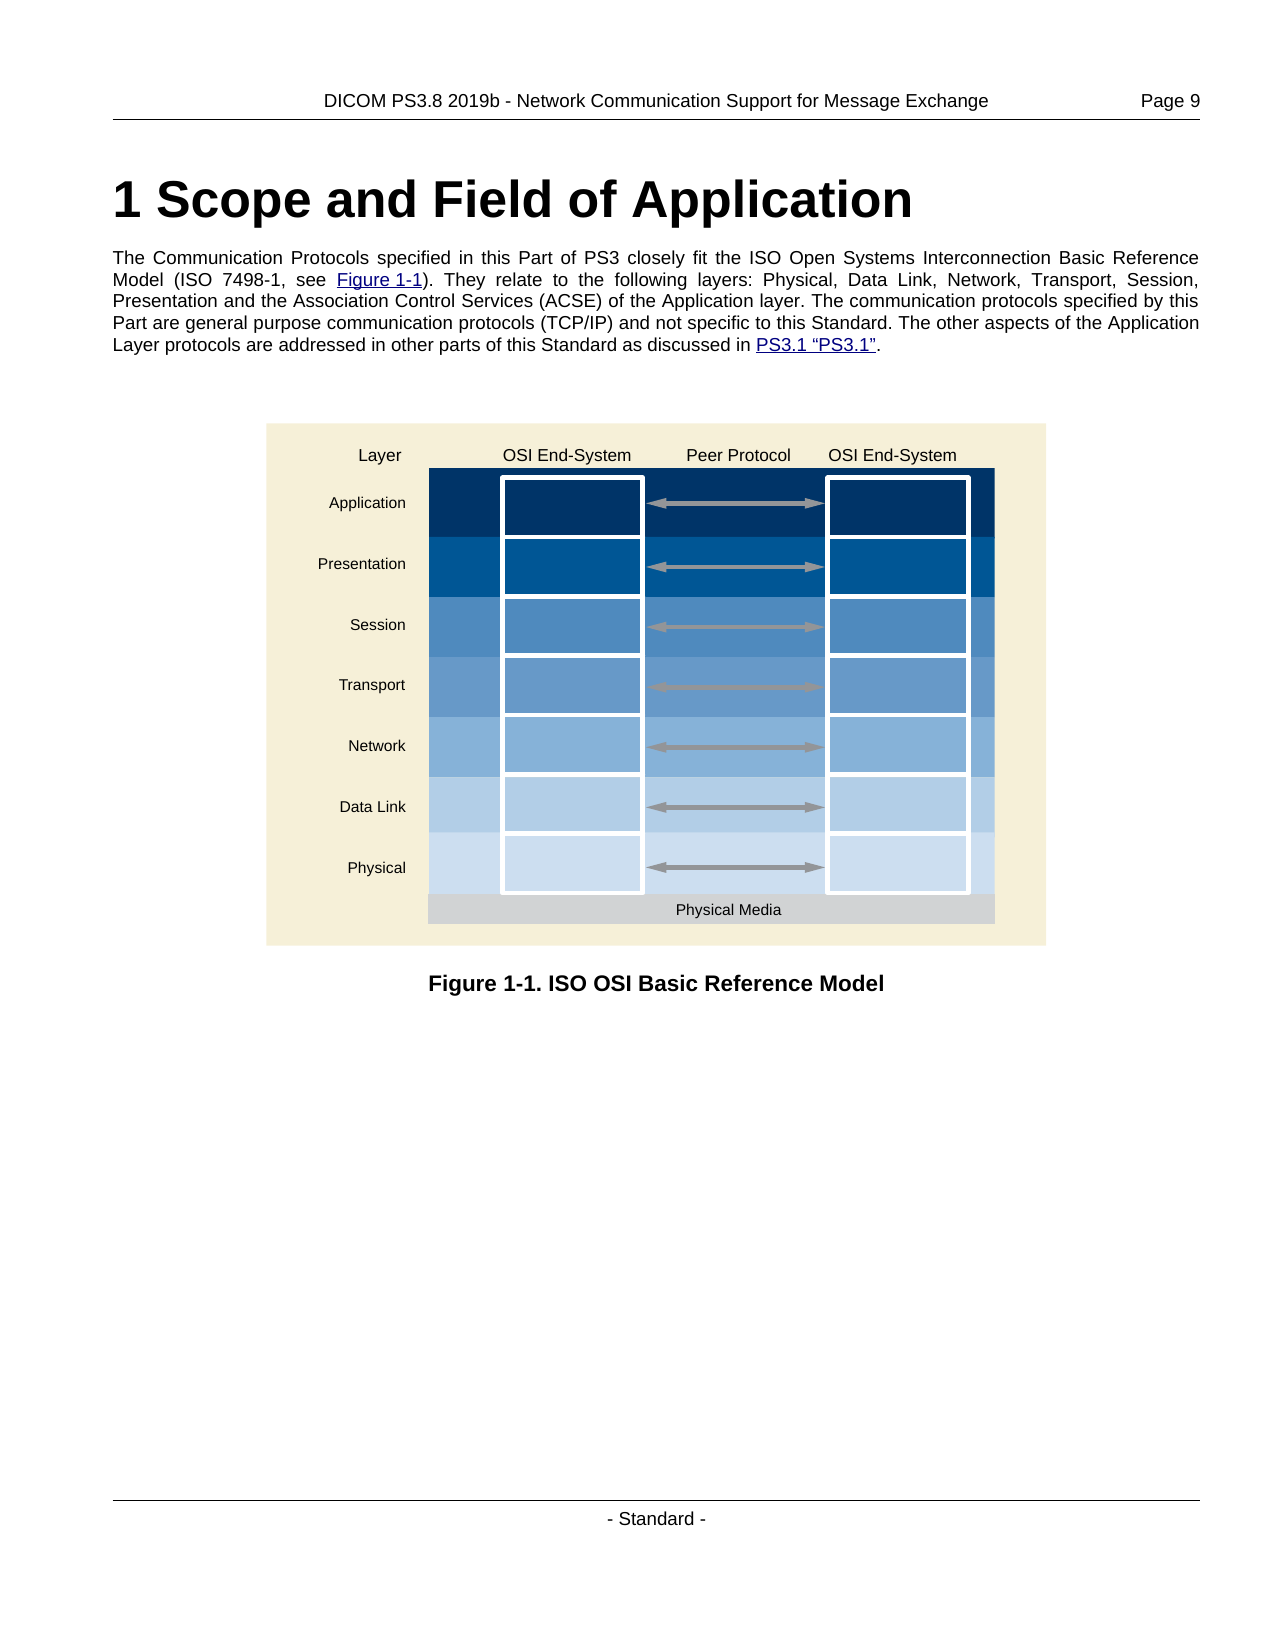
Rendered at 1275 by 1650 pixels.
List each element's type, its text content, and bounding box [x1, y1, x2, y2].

text The Communication Protocols specified in this Part of PS3 closely fit the ISO Open Systems Interconnection Basic Reference Model (ISO 7498-1, see Figure 1-1). They relate to the following layers: Physical, Data Link, Network, Transport, Session, Presentation and the Association Control Services (ACSE) of the Application layer. The communication protocols specified by this Part are general purpose communication protocols (TCP/IP) and not specific to this Standard. The other aspects of the Application Layer protocols are addressed in other parts of this Standard as discussed in PS3.1 “PS3.1”. [112, 247, 1200, 355]
text Figure 1-1. ISO OSI Basic Reference Model [112, 970, 1200, 996]
text 1 Scope and Field of Application [112, 169, 1200, 228]
